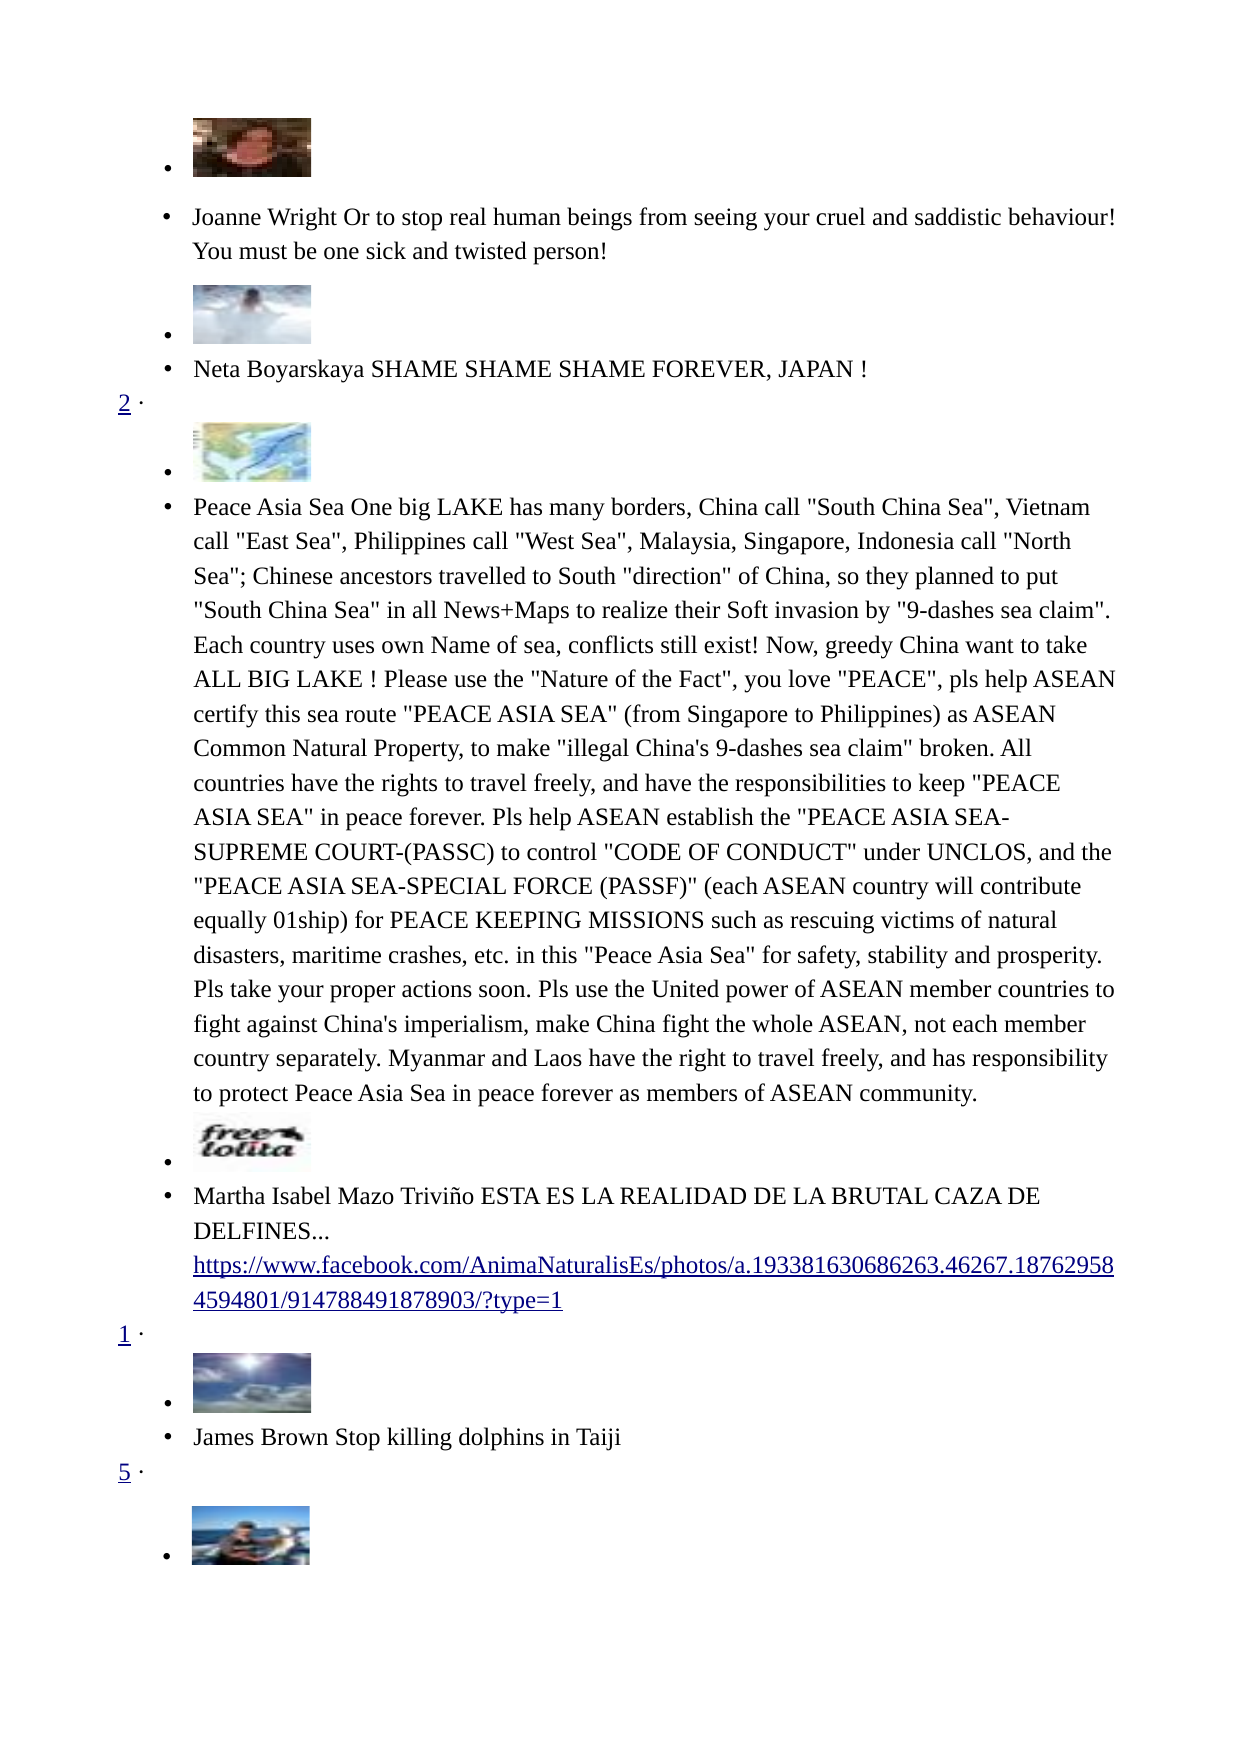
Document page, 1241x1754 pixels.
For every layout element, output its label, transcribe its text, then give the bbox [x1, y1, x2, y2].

picture [193, 1353, 312, 1413]
list Martha Isabel Mazo Triviño ESTA ES LA REALIDAD DE LA BRUTAL CAZA DE DELFINES... https://www.facebook.com/AnimaNaturalisEs/photos/a.193381630686263.46267.187629584594801/914788491878903/?type=1 [164, 1181, 1122, 1313]
list James Brown Stop killing dolphins in Taiji [164, 1422, 1122, 1451]
picture [193, 118, 312, 177]
text 5 · [118, 1457, 1122, 1486]
picture [193, 285, 312, 344]
list Neta Boyarskaya SHAME SHAME SHAME FOREVER, JAPAN ! [164, 354, 1122, 383]
picture [193, 1112, 312, 1172]
list Peace Asia Sea One big LAKE has many borders, China call "South China Sea", Vietnam call "East Sea", Philippines call "West Sea", Malaysia, Singapore, Indonesia call "North Sea"; Chinese ancestors travelled to South "direction" of China, so they planned to put "South China Sea" in all News+Maps to realize their Soft invasion by "9-dashes sea claim". Each country uses own Name of sea, conflicts still exist! Now, greedy China want to take ALL BIG LAKE ! Please use the "Nature of the Fact", you love "PEACE", pls help ASEAN certify this sea route "PEACE ASIA SEA" (from Singapore to Philippines) as ASEAN Common Natural Property, to make "illegal China's 9-dashes sea claim" broken. All countries have the rights to travel freely, and have the responsibilities to keep "PEACE ASIA SEA" in peace forever. Pls help ASEAN establish the "PEACE ASIA SEA-SUPREME COURT-(PASSC) to control "CODE OF CONDUCT" under UNCLOS, and the "PEACE ASIA SEA-SPECIAL FORCE (PASSF)" (each ASEAN country will contribute equally 01ship) for PEACE KEEPING MISSIONS such as rescuing victims of natural disasters, maritime crashes, etc. in this "Peace Asia Sea" for safety, stability and prosperity. Pls take your proper actions soon. Pls use the United power of ASEAN member countries to fight against China's imperialism, make China fight the whole ASEAN, not each member country separately. Myanmar and Laos have the right to travel freely, and has responsibility to protect Peace Asia Sea in peace forever as members of ASEAN community. [164, 492, 1122, 1107]
text 1 · [118, 1319, 1122, 1348]
text 2 · [118, 388, 1122, 417]
picture [193, 422, 312, 482]
list Joanne Wright Or to stop real human beings from seeing your cruel and saddistic behaviour! You must be one sick and twisted person! [162, 202, 1122, 265]
picture [191, 1506, 310, 1565]
